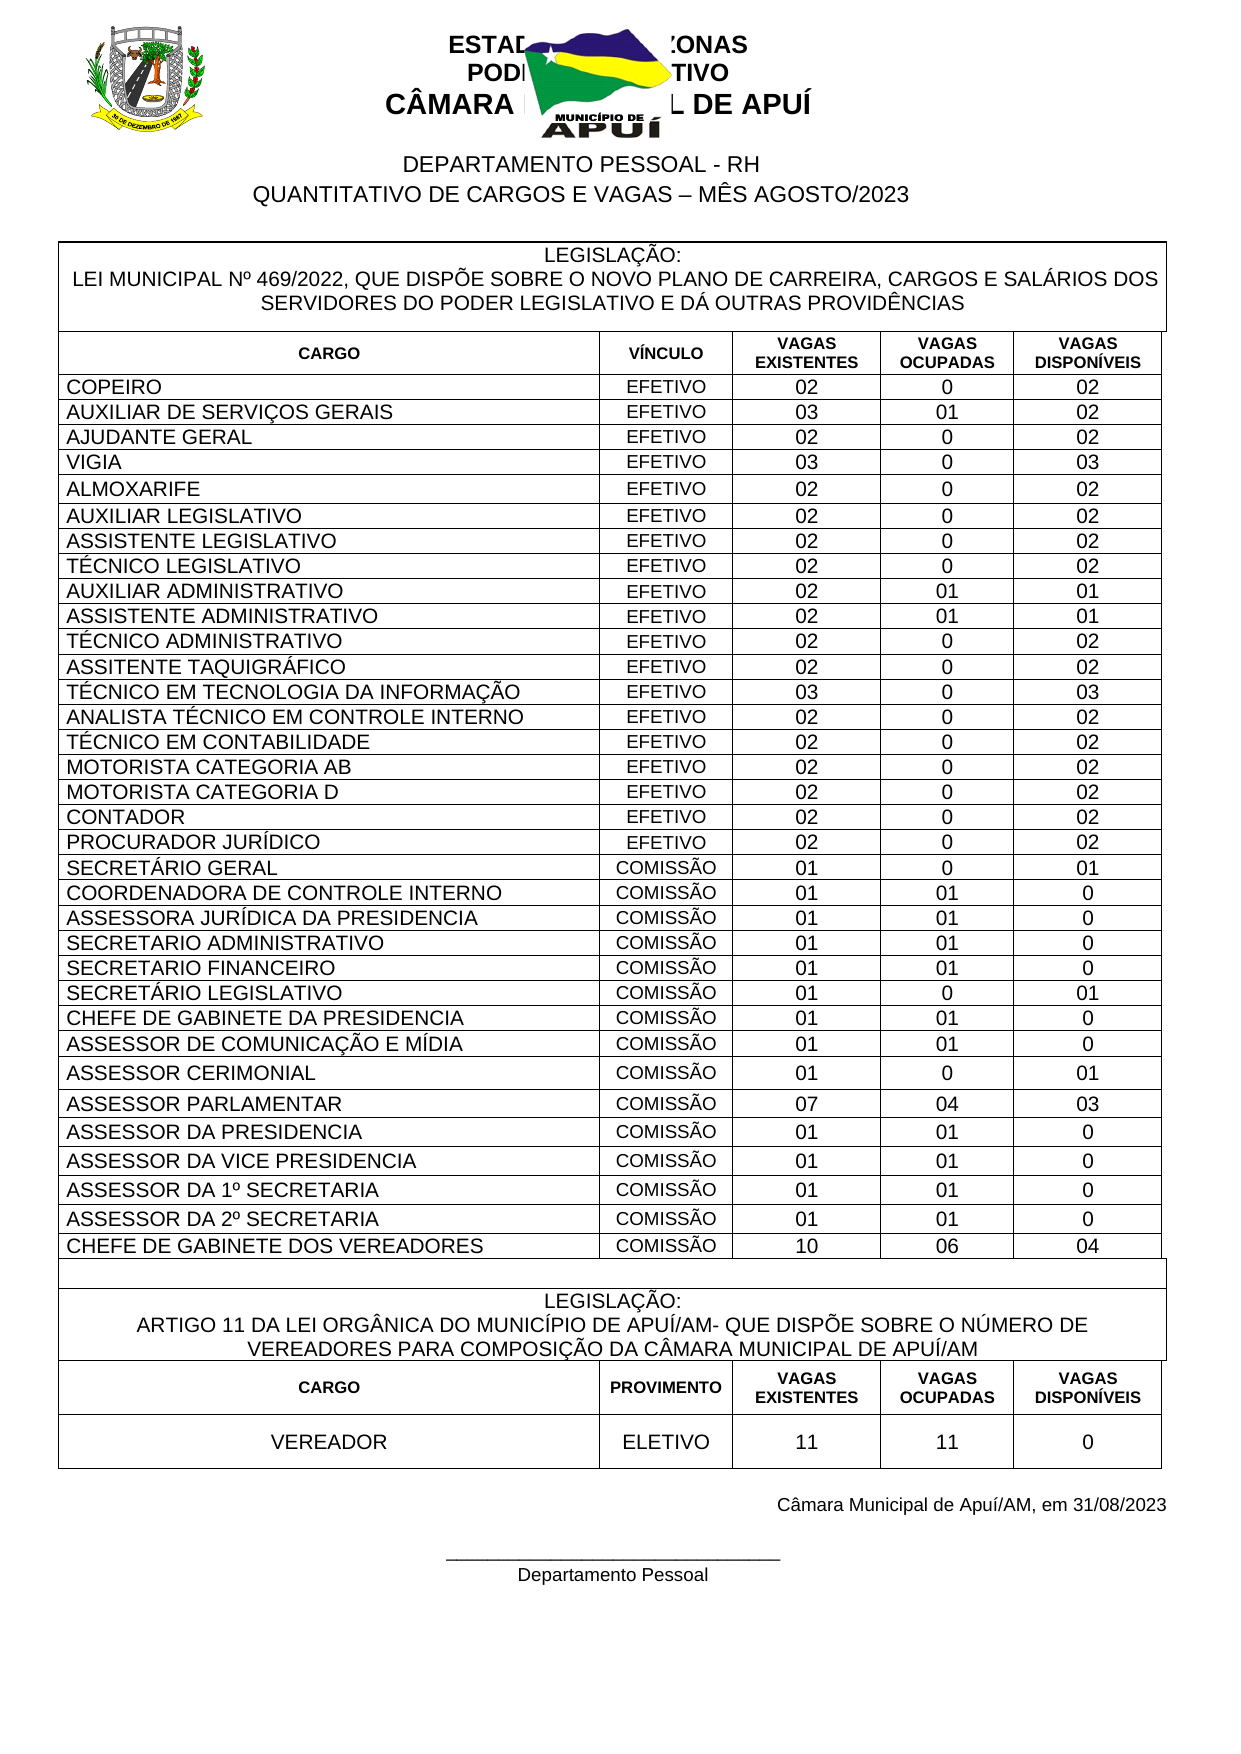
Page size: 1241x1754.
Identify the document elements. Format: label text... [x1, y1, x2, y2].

table_cell EFETIVO [600, 425, 732, 449]
table_cell TÉCNICO LEGISLATIVO [59, 554, 599, 578]
table_cell COMISSÃO [600, 956, 732, 980]
table_cell [1162, 1089, 1167, 1117]
table_cell 01 [881, 1118, 1013, 1146]
table_cell [1162, 905, 1167, 929]
table_cell SECRETÁRIO GERAL [59, 855, 599, 879]
table_cell [1162, 854, 1167, 879]
table_cell [1162, 474, 1167, 503]
table_cell [1162, 503, 1167, 528]
table_cell 01 [733, 906, 880, 929]
table_cell 02 [733, 830, 880, 854]
table_cell 0 [881, 504, 1013, 528]
table_cell 0 [881, 855, 1013, 879]
table_cell 01 [881, 1147, 1013, 1174]
table_cell MOTORISTA CATEGORIA AB [59, 755, 599, 779]
table_cell ASSISTENTE LEGISLATIVO [59, 529, 599, 553]
table_cell 01 [733, 981, 880, 1005]
table_cell 02 [733, 730, 880, 754]
table_cell 02 [733, 475, 880, 503]
table_header LEGISLAÇÃO: LEI MUNICIPAL Nº 469/2022, QUE DISPÕE SOBRE O NOVO PLANO DE CARREIRA, CARGOS E SALÁRIOS DOS SERVIDORES DO PODER LEGISLATIVO E DÁ OUTRAS PROVIDÊNCIAS [59, 243, 1166, 331]
table_cell COORDENADORA DE CONTROLE INTERNO [59, 880, 599, 904]
table_cell PROVIMENTO [600, 1361, 732, 1414]
table_cell 01 [881, 880, 1013, 904]
table_cell [1162, 879, 1167, 904]
table_cell EFETIVO [600, 554, 732, 578]
table_cell [1162, 754, 1167, 779]
table_cell 01 [733, 855, 880, 879]
table_cell [1162, 1117, 1167, 1146]
table_cell 0 [881, 629, 1013, 653]
table_cell 0 [1014, 931, 1161, 955]
table_cell [1162, 679, 1167, 704]
table_cell CARGO [59, 1361, 599, 1414]
table_cell 02 [1014, 554, 1161, 578]
table_cell SECRETÁRIO LEGISLATIVO [59, 981, 599, 1005]
table_cell 0 [1014, 956, 1161, 980]
table_cell 01 [881, 906, 1013, 929]
table_cell 0 [881, 981, 1013, 1005]
table_cell EFETIVO [600, 504, 732, 528]
table_cell 02 [1014, 830, 1161, 854]
table_cell AJUDANTE GERAL [59, 425, 599, 449]
table_cell ASSESSOR DA 1º SECRETARIA [59, 1176, 599, 1204]
table_cell 02 [1014, 780, 1161, 804]
table_cell 04 [1014, 1234, 1161, 1258]
table_cell VÍNCULO [600, 332, 732, 374]
table_cell 0 [881, 554, 1013, 578]
table_cell 02 [1014, 425, 1161, 449]
table_cell [1162, 578, 1167, 603]
table_cell EFETIVO [600, 780, 732, 804]
table_cell 02 [1014, 400, 1161, 424]
table_cell 02 [1014, 504, 1161, 528]
table_cell 03 [733, 450, 880, 474]
table_cell [1162, 930, 1167, 955]
table_cell 03 [1014, 450, 1161, 474]
table_cell 0 [1014, 880, 1161, 904]
table_cell 01 [733, 1147, 880, 1174]
table_cell 01 [733, 1057, 880, 1088]
table_cell 0 [1014, 1415, 1161, 1468]
table_cell COMISSÃO [600, 1057, 732, 1088]
table_cell VAGAS DISPONÍVEIS [1014, 332, 1161, 374]
table_cell 01 [881, 931, 1013, 955]
table_cell PROCURADOR JURÍDICO [59, 830, 599, 854]
table_cell [1162, 729, 1167, 754]
table_cell TÉCNICO EM CONTABILIDADE [59, 730, 599, 754]
table_cell 01 [881, 1006, 1013, 1030]
table_cell COMISSÃO [600, 1176, 732, 1204]
table_cell VAGAS OCUPADAS [881, 332, 1013, 374]
table_cell 01 [733, 1031, 880, 1056]
table_cell [1162, 1414, 1167, 1468]
table_cell SECRETARIO FINANCEIRO [59, 956, 599, 980]
table_cell 0 [881, 680, 1013, 704]
table_cell 0 [881, 755, 1013, 779]
table_cell 01 [733, 880, 880, 904]
text ________________________________ [59, 1539, 1167, 1561]
table_cell COMISSÃO [600, 931, 732, 955]
table_cell EFETIVO [600, 529, 732, 553]
table_cell [1162, 804, 1167, 829]
table_cell 02 [1014, 755, 1161, 779]
table_cell 01 [881, 579, 1013, 603]
table_cell 0 [881, 730, 1013, 754]
table_cell 01 [881, 1205, 1013, 1233]
table_cell 01 [1014, 981, 1161, 1005]
table_cell 0 [881, 780, 1013, 804]
table_cell 01 [1014, 1057, 1161, 1088]
table_cell 0 [1014, 1147, 1161, 1174]
table_cell ASSESSOR DA 2º SECRETARIA [59, 1205, 599, 1233]
table_cell 01 [733, 931, 880, 955]
table_cell 01 [881, 956, 1013, 980]
table_cell 10 [733, 1234, 880, 1258]
table_cell 01 [881, 604, 1013, 628]
table_cell ANALISTA TÉCNICO EM CONTROLE INTERNO [59, 705, 599, 729]
table_cell 02 [1014, 705, 1161, 729]
table_cell COMISSÃO [600, 1090, 732, 1117]
table_cell ASSISTENTE ADMINISTRATIVO [59, 604, 599, 628]
table_cell COMISSÃO [600, 855, 732, 879]
table_cell ASSESSOR PARLAMENTAR [59, 1090, 599, 1117]
table_cell [1162, 829, 1167, 854]
table_cell [1162, 654, 1167, 678]
table_cell [1162, 449, 1167, 474]
table_cell 01 [733, 1118, 880, 1146]
table_cell 0 [881, 705, 1013, 729]
table_cell ASSESSOR DA PRESIDENCIA [59, 1118, 599, 1146]
table_cell AUXILIAR DE SERVIÇOS GERAIS [59, 400, 599, 424]
table_cell [59, 1259, 1166, 1287]
table_cell 02 [733, 655, 880, 678]
table_cell EFETIVO [600, 755, 732, 779]
table_cell CONTADOR [59, 805, 599, 829]
table_cell VIGIA [59, 450, 599, 474]
table_cell COMISSÃO [600, 1031, 732, 1056]
table_cell ASSESSOR DE COMUNICAÇÃO E MÍDIA [59, 1031, 599, 1056]
table_cell [1162, 779, 1167, 804]
table_cell 11 [733, 1415, 880, 1468]
table_cell 02 [733, 425, 880, 449]
table_cell 01 [1014, 855, 1161, 879]
text Departamento Pessoal [59, 1564, 1167, 1586]
table_cell ASSESSOR DA VICE PRESIDENCIA [59, 1147, 599, 1174]
table_cell [1162, 1056, 1167, 1088]
table_cell COMISSÃO [600, 1147, 732, 1174]
text Câmara Municipal de Apuí/AM, em 31/08/2023 [29, 1469, 1167, 1515]
table_cell COMISSÃO [600, 906, 732, 929]
table_cell [1162, 1233, 1167, 1258]
table_cell 0 [881, 450, 1013, 474]
table_cell AUXILIAR ADMINISTRATIVO [59, 579, 599, 603]
table_cell [1162, 1361, 1167, 1414]
table_cell 01 [881, 1176, 1013, 1204]
table_cell [1162, 1204, 1167, 1233]
table_cell TÉCNICO EM TECNOLOGIA DA INFORMAÇÃO [59, 680, 599, 704]
table_cell 02 [733, 529, 880, 553]
table_cell ALMOXARIFE [59, 475, 599, 503]
table_cell [1162, 528, 1167, 553]
table_cell [1162, 704, 1167, 729]
table_cell ASSITENTE TAQUIGRÁFICO [59, 655, 599, 678]
table_cell 02 [733, 375, 880, 399]
table_cell VAGAS OCUPADAS [881, 1361, 1013, 1414]
table_cell [1162, 374, 1167, 399]
table_cell 02 [733, 604, 880, 628]
table_cell 02 [1014, 805, 1161, 829]
table_cell 06 [881, 1234, 1013, 1258]
table_cell [1162, 1030, 1167, 1056]
table_cell AUXILIAR LEGISLATIVO [59, 504, 599, 528]
table_cell [1162, 424, 1167, 449]
table_cell 01 [1014, 579, 1161, 603]
table_cell LEGISLAÇÃO: ARTIGO 11 DA LEI ORGÂNICA DO MUNICÍPIO DE APUÍ/AM- QUE DISPÕE SOBRE O NÚMERO DE VEREADORES PARA COMPOSIÇÃO DA CÂMARA MUNICIPAL DE APUÍ/AM [59, 1289, 1166, 1360]
table_cell 01 [733, 1006, 880, 1030]
table_cell EFETIVO [600, 655, 732, 678]
table_cell ELETIVO [600, 1415, 732, 1468]
table_cell [1162, 332, 1167, 374]
table_cell [1162, 955, 1167, 980]
table_cell 02 [1014, 375, 1161, 399]
table_cell [1162, 553, 1167, 578]
table_cell [1162, 1175, 1167, 1204]
table_cell 0 [881, 1057, 1013, 1088]
table_cell VEREADOR [59, 1415, 599, 1468]
table_cell CARGO [59, 332, 599, 374]
table_cell COMISSÃO [600, 880, 732, 904]
table_cell [1162, 399, 1167, 424]
table_cell CHEFE DE GABINETE DOS VEREADORES [59, 1234, 599, 1258]
table_cell EFETIVO [600, 730, 732, 754]
table_cell 07 [733, 1090, 880, 1117]
table_cell [1162, 603, 1167, 628]
table_cell COMISSÃO [600, 981, 732, 1005]
table_cell 03 [1014, 680, 1161, 704]
table_cell 01 [881, 1031, 1013, 1056]
table_cell 02 [733, 554, 880, 578]
table_cell [1162, 980, 1167, 1005]
table_cell 0 [1014, 1118, 1161, 1146]
table_cell EFETIVO [600, 450, 732, 474]
table_cell COMISSÃO [600, 1205, 732, 1233]
table_cell 11 [881, 1415, 1013, 1468]
table_cell 02 [733, 579, 880, 603]
text DEPARTAMENTO PESSOAL - RH [44, 151, 1118, 177]
table_cell 02 [733, 755, 880, 779]
table_cell 0 [881, 805, 1013, 829]
table_cell 01 [733, 1176, 880, 1204]
table_cell 02 [733, 504, 880, 528]
table_cell ASSESSORA JURÍDICA DA PRESIDENCIA [59, 906, 599, 929]
table_cell EFETIVO [600, 604, 732, 628]
table_cell TÉCNICO ADMINISTRATIVO [59, 629, 599, 653]
table_cell ASSESSOR CERIMONIAL [59, 1057, 599, 1088]
table_cell 0 [1014, 1006, 1161, 1030]
table_cell 02 [733, 780, 880, 804]
table_cell 02 [1014, 629, 1161, 653]
table_cell 04 [881, 1090, 1013, 1117]
table_cell 03 [733, 680, 880, 704]
table_cell 02 [1014, 730, 1161, 754]
table_cell VAGAS EXISTENTES [733, 1361, 880, 1414]
table_cell 02 [733, 629, 880, 653]
table_cell EFETIVO [600, 629, 732, 653]
table_cell 0 [881, 655, 1013, 678]
table_cell 02 [733, 805, 880, 829]
table_cell [1162, 1146, 1167, 1174]
table_cell COPEIRO [59, 375, 599, 399]
table_cell 0 [881, 830, 1013, 854]
table_cell EFETIVO [600, 680, 732, 704]
table_cell EFETIVO [600, 805, 732, 829]
table_cell EFETIVO [600, 475, 732, 503]
table_cell 0 [881, 425, 1013, 449]
text QUANTITATIVO DE CARGOS E VAGAS – MÊS AGOSTO/2023 [44, 181, 1118, 207]
table_cell EFETIVO [600, 579, 732, 603]
table_cell 03 [733, 400, 880, 424]
table_cell 0 [881, 375, 1013, 399]
table_cell SECRETARIO ADMINISTRATIVO [59, 931, 599, 955]
table_cell 01 [1014, 604, 1161, 628]
table_cell EFETIVO [600, 375, 732, 399]
table_cell EFETIVO [600, 830, 732, 854]
table_cell COMISSÃO [600, 1006, 732, 1030]
table_cell 01 [733, 956, 880, 980]
table_cell 0 [881, 529, 1013, 553]
table_cell VAGAS EXISTENTES [733, 332, 880, 374]
table_cell 02 [1014, 655, 1161, 678]
table_cell 02 [1014, 529, 1161, 553]
table_cell 03 [1014, 1090, 1161, 1117]
table_cell 0 [1014, 906, 1161, 929]
table_cell 02 [733, 705, 880, 729]
table_cell EFETIVO [600, 400, 732, 424]
table_cell 0 [881, 475, 1013, 503]
table_cell CHEFE DE GABINETE DA PRESIDENCIA [59, 1006, 599, 1030]
table_cell 0 [1014, 1031, 1161, 1056]
table_cell [1162, 1005, 1167, 1030]
table_cell COMISSÃO [600, 1118, 732, 1146]
table_cell EFETIVO [600, 705, 732, 729]
table_cell 0 [1014, 1205, 1161, 1233]
table_cell 01 [881, 400, 1013, 424]
table_cell MOTORISTA CATEGORIA D [59, 780, 599, 804]
table_cell 0 [1014, 1176, 1161, 1204]
table_cell COMISSÃO [600, 1234, 732, 1258]
table_cell 02 [1014, 475, 1161, 503]
table_cell VAGAS DISPONÍVEIS [1014, 1361, 1161, 1414]
table_cell [1162, 628, 1167, 653]
table_cell 01 [733, 1205, 880, 1233]
